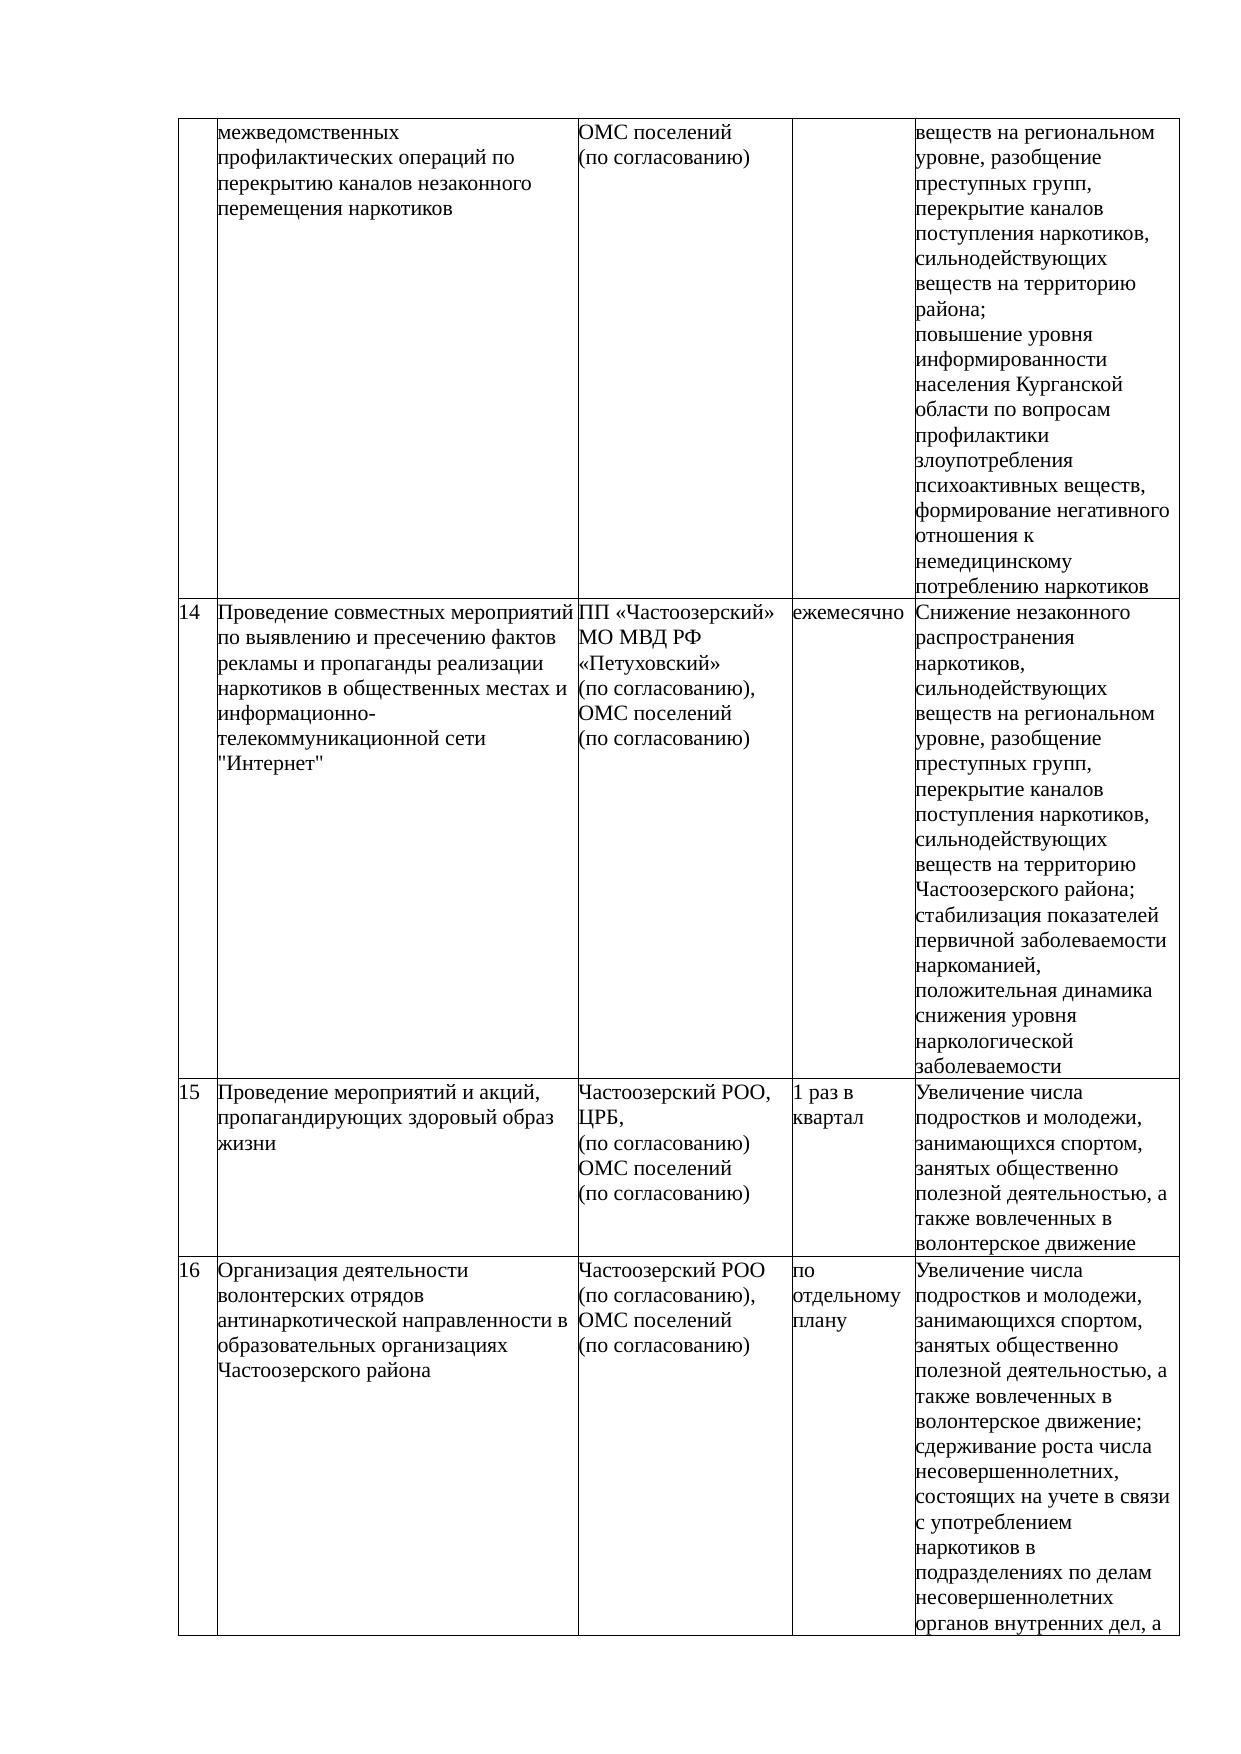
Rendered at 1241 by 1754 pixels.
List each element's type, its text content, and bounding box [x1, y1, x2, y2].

table_cell ежемесячно [793, 599, 915, 1078]
table_cell Проведение мероприятий и акций, пропагандирующих здоровый образ жизни [218, 1079, 578, 1256]
table_cell Частоозерский РОО (по согласованию), ОМС поселений (по согласованию) [579, 1257, 792, 1635]
table_cell Снижение незаконного распространения наркотиков, сильнодействующих веществ на региональном уровне, разобщение преступных групп, перекрытие каналов поступления наркотиков, сильнодействующих веществ на территорию Частоозерского района; стабилизация показателей первичной заболеваемости наркоманией, положительная динамика снижения уровня наркологической заболеваемости [916, 599, 1179, 1078]
table_cell 14 [179, 599, 217, 1078]
table_cell Частоозерский РОО, ЦРБ, (по согласованию) ОМС поселений (по согласованию) [579, 1079, 792, 1256]
table_cell [179, 119, 217, 598]
table_cell ОМС поселений (по согласованию) [579, 119, 792, 598]
table_cell веществ на региональном уровне, разобщение преступных групп, перекрытие каналов поступления наркотиков, сильнодействующих веществ на территорию района; повышение уровня информированности населения Курганской области по вопросам профилактики злоупотребления психоактивных веществ, формирование негативного отношения к немедицинскому потреблению наркотиков [916, 119, 1179, 598]
table_cell Проведение совместных мероприятий по выявлению и пресечению фактов рекламы и пропаганды реализации наркотиков в общественных местах и информационно-телекоммуникационной сети "Интернет" [218, 599, 578, 1078]
table_cell 1 раз в квартал [793, 1079, 915, 1256]
table_cell Организация деятельности волонтерских отрядов антинаркотической направленности в образовательных организациях Частоозерского района [218, 1257, 578, 1635]
table_cell по отдельному плану [793, 1257, 915, 1635]
table_cell Увеличение числа подростков и молодежи, занимающихся спортом, занятых общественно полезной деятельностью, а также вовлеченных в волонтерское движение [916, 1079, 1179, 1256]
table_cell 15 [179, 1079, 217, 1256]
table_cell [793, 119, 915, 598]
table_cell Увеличение числа подростков и молодежи, занимающихся спортом, занятых общественно полезной деятельностью, а также вовлеченных в волонтерское движение; сдерживание роста числа несовершеннолетних, состоящих на учете в связи с употреблением наркотиков в подразделениях по делам несовершеннолетних органов внутренних дел, а [916, 1257, 1179, 1635]
table_cell межведомственных профилактических операций по перекрытию каналов незаконного перемещения наркотиков [218, 119, 578, 598]
table_cell ПП «Частоозерский» МО МВД РФ «Петуховский» (по согласованию), ОМС поселений (по согласованию) [579, 599, 792, 1078]
table_cell 16 [179, 1257, 217, 1635]
